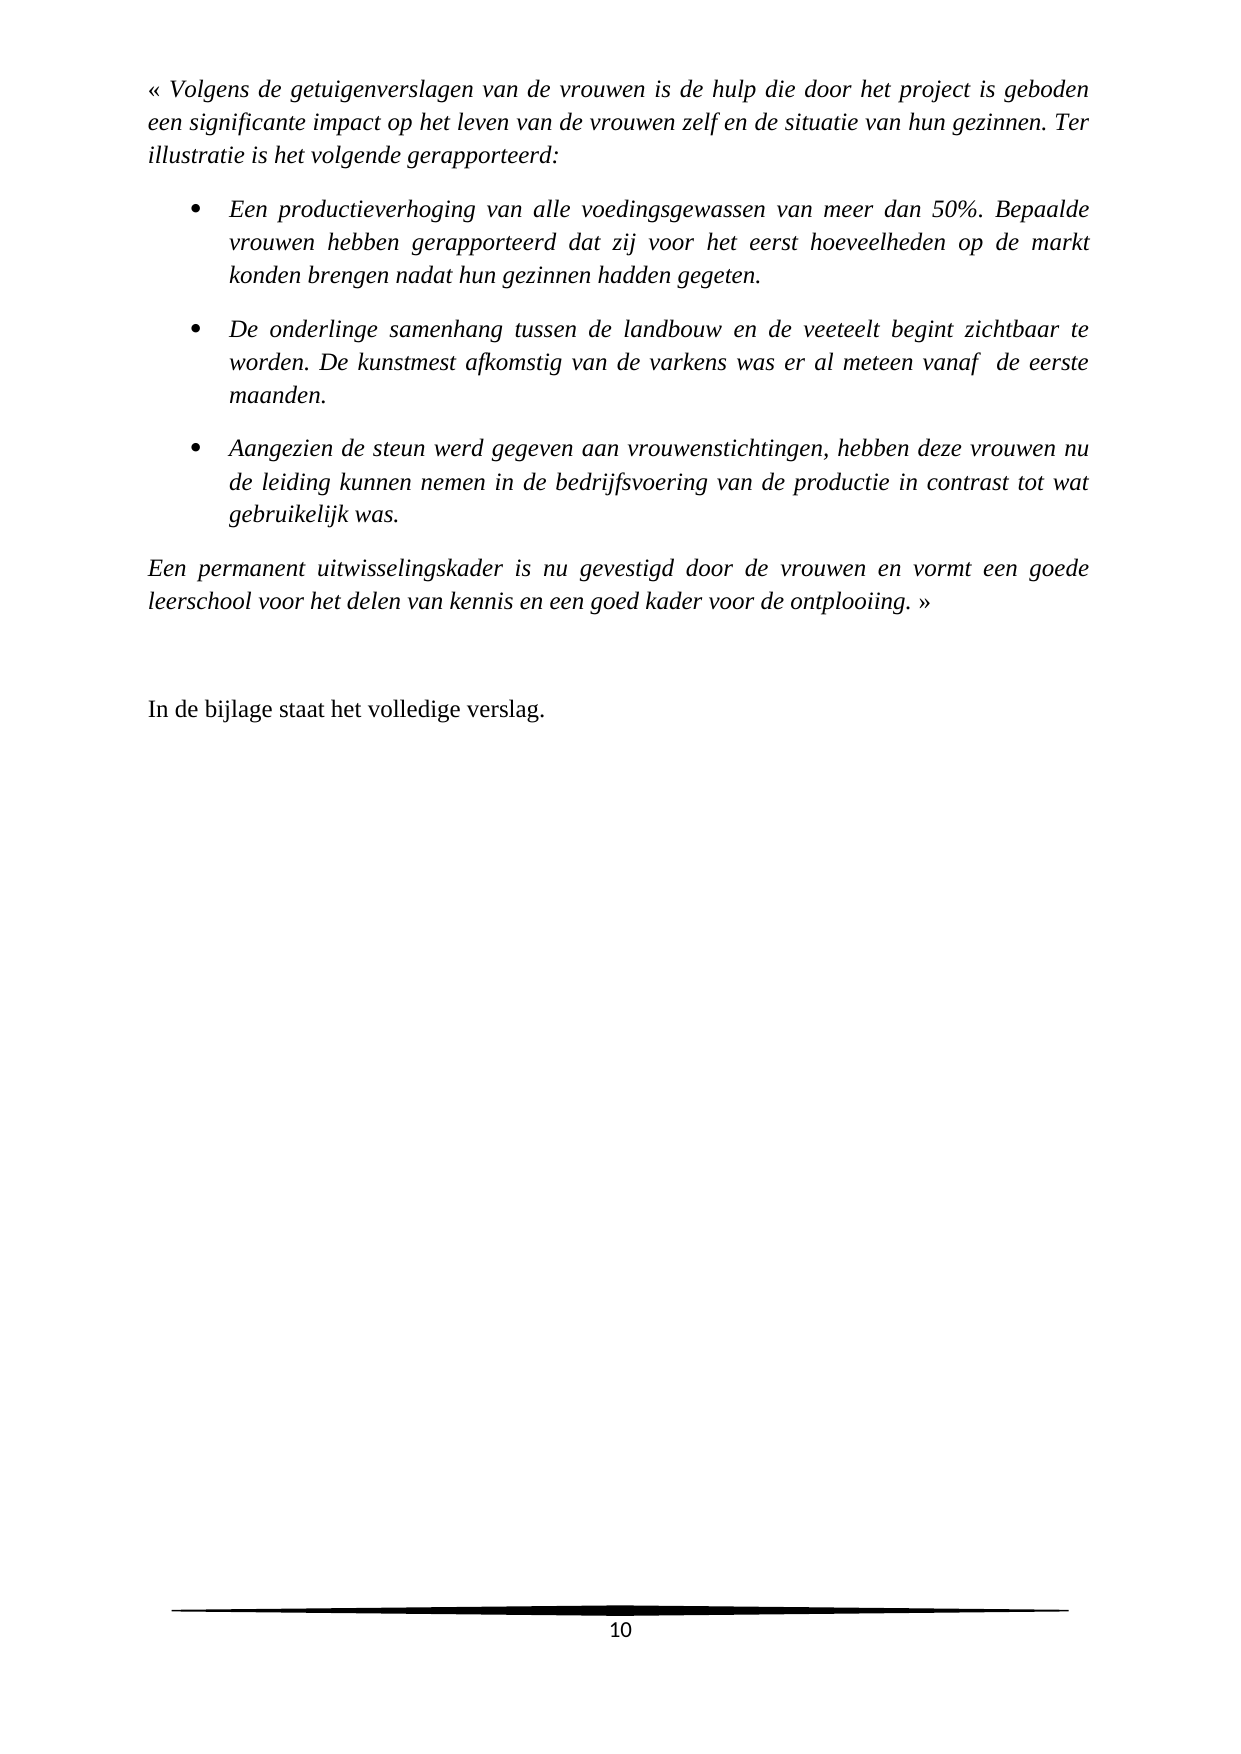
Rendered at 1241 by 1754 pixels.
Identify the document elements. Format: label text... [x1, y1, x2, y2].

list De onderlinge samenhang tussen de landbouw en de veeteelt begint zichtbaar te worden. De kunstmest afkomstig van de varkens was er al meteen vanaf de eerste maanden. [191, 314, 1092, 408]
list Aangezien de steun werd gegeven aan vrouwenstichtingen, hebben deze vrouwen nu de leiding kunnen nemen in de bedrijfsvoering van de productie in contrast tot wat gebruikelijk was. [191, 433, 1092, 528]
text Een permanent uitwisselingskader is nu gevestigd door de vrouwen en vormt een goede leerschool voor het delen van kennis en een goed kader voor de ontplooiing. » [148, 553, 1092, 615]
list Een productieverhoging van alle voedingsgewassen van meer dan 50%. Bepaalde vrouwen hebben gerapporteerd dat zij voor het eerst hoeveelheden op de markt konden brengen nadat hun gezinnen hadden gegeten. [191, 194, 1092, 288]
text In de bijlage staat het volledige verslag. [148, 694, 1092, 723]
text « Volgens de getuigenverslagen van de vrouwen is de hulp die door het project is geboden een significante impact op het leven van de vrouwen zelf en de situatie van hun gezinnen. Ter illustratie is het volgende gerapporteerd: [148, 74, 1092, 169]
